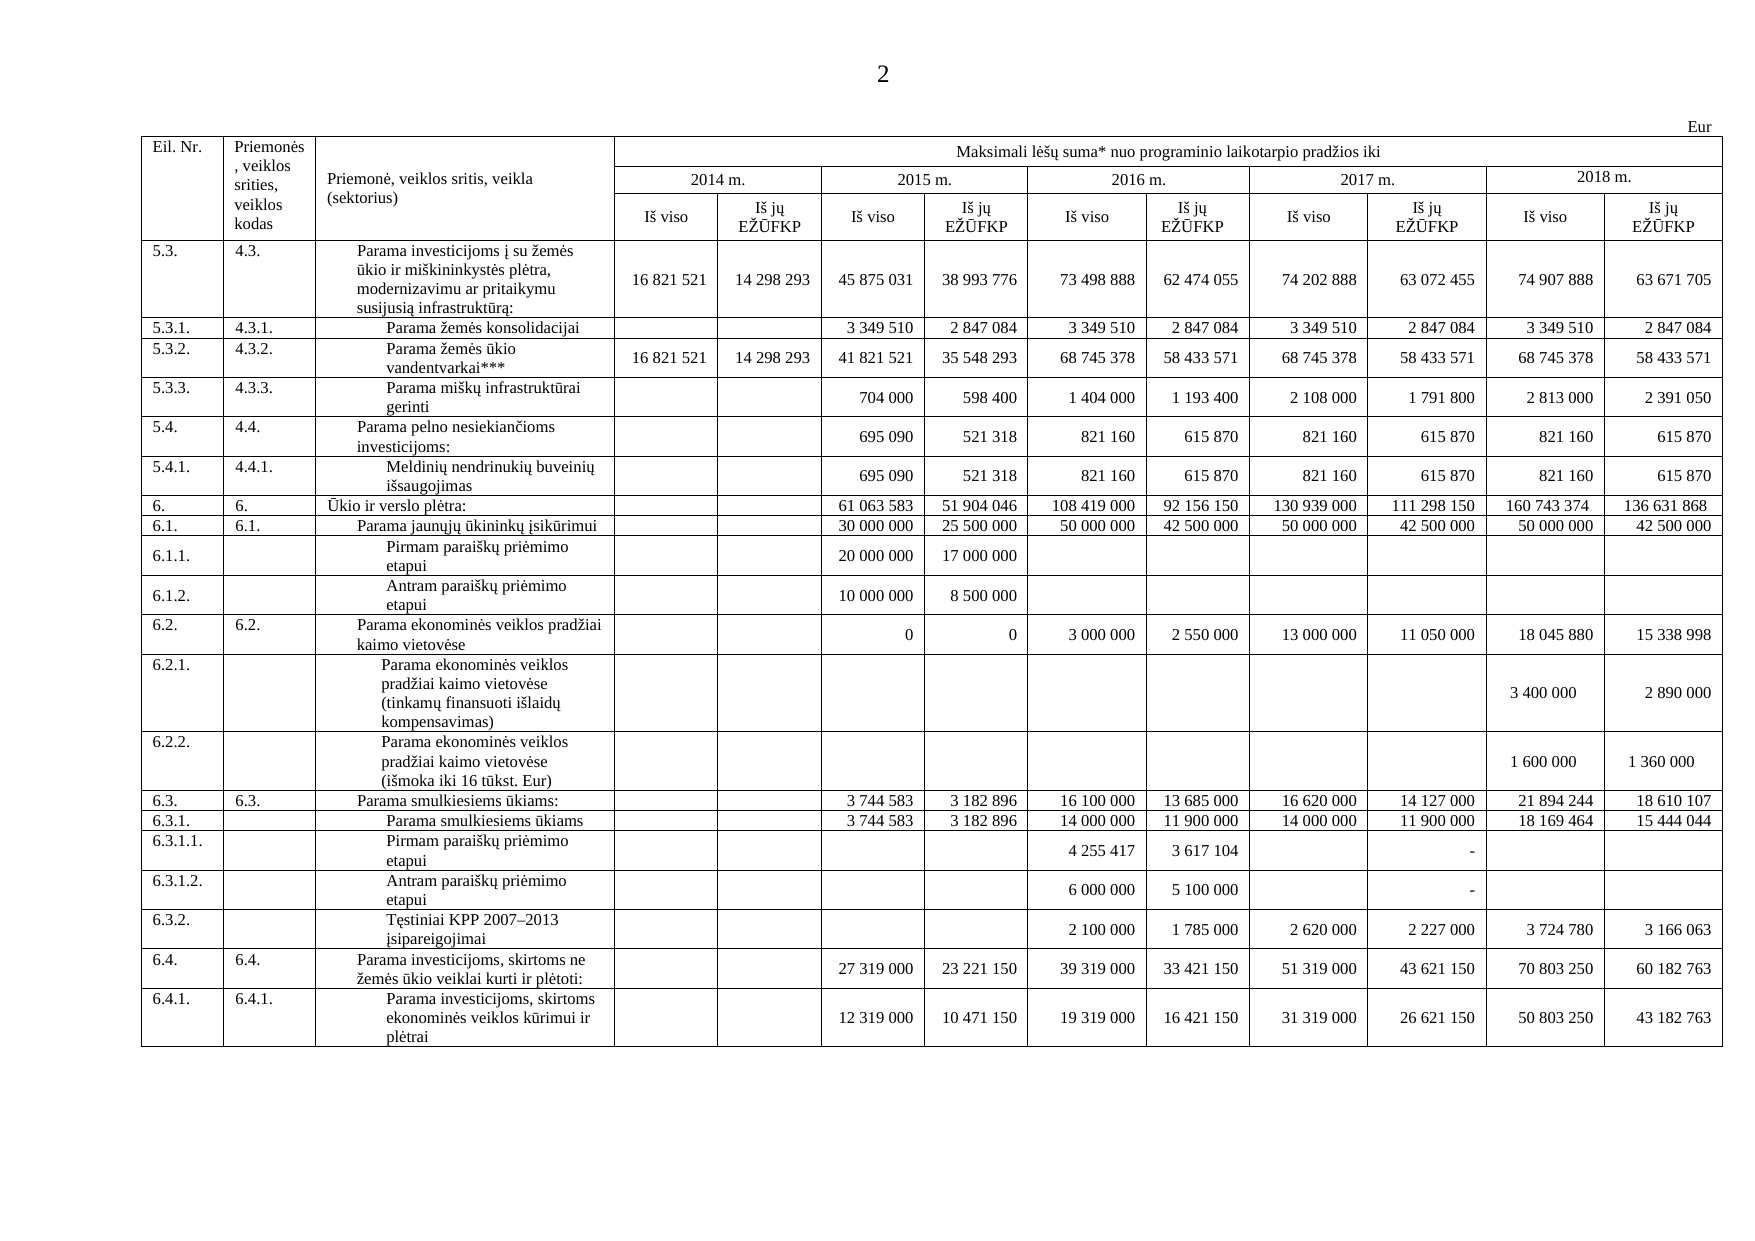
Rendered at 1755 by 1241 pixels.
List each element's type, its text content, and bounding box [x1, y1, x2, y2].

table_cell 3 349 510 [822, 318, 924, 337]
table_header [1486, 117, 1604, 136]
table_cell Antram paraiškų priėmimo etapui [316, 871, 614, 909]
table_cell [925, 831, 1027, 869]
table_cell 6.2. [142, 615, 223, 653]
table_cell [718, 871, 821, 909]
table_cell [615, 516, 717, 535]
table_cell 5.3.3. [142, 378, 223, 416]
table_cell 111 298 150 [1368, 496, 1486, 515]
table_cell 6.3.1. [142, 811, 223, 830]
table_cell 2018 m. [1487, 167, 1722, 193]
table_cell [1250, 871, 1367, 909]
table_cell 6.1.2. [142, 576, 223, 614]
table_header [224, 117, 316, 136]
table_cell 13 685 000 [1147, 791, 1249, 810]
table_cell Parama žemės ūkio vandentvarkai*** [316, 339, 614, 377]
table_cell 3 349 510 [1487, 318, 1604, 337]
table_cell [615, 949, 717, 988]
table_cell 35 548 293 [925, 339, 1027, 377]
table_cell 3 182 896 [925, 811, 1027, 830]
table_cell 61 063 583 [822, 496, 924, 515]
table_cell 2 847 084 [925, 318, 1027, 337]
table_cell 1 193 400 [1147, 378, 1249, 416]
table_cell Iš viso [1250, 194, 1367, 239]
table_cell 15 338 998 [1605, 615, 1722, 653]
table_cell 695 090 [822, 417, 924, 456]
table_cell [615, 989, 717, 1046]
table_cell 3 724 780 [1487, 910, 1604, 948]
table_cell [718, 378, 821, 416]
table_cell Maksimali lėšų suma* nuo programinio laikotarpio pradžios iki [615, 137, 1722, 166]
table_cell 108 419 000 [1028, 496, 1146, 515]
table_cell [1605, 871, 1722, 909]
table_cell 2 890 000 [1605, 655, 1722, 731]
table_cell 0 [925, 615, 1027, 653]
table_cell 3 617 104 [1147, 831, 1249, 869]
table_cell [615, 831, 717, 869]
table_cell 4.3.3. [224, 378, 315, 416]
table_cell [925, 655, 1027, 731]
table_cell 5.3. [142, 241, 223, 317]
table_cell 5 100 000 [1147, 871, 1249, 909]
table_cell [224, 831, 315, 869]
table_cell 63 671 705 [1605, 241, 1722, 317]
table_cell [1147, 576, 1249, 614]
table_cell 6 000 000 [1028, 871, 1146, 909]
table_cell [718, 496, 821, 515]
table_cell 160 743 374 [1487, 496, 1604, 515]
table_cell [1250, 536, 1367, 575]
table_cell Pirmam paraiškų priėmimo etapui [316, 536, 614, 575]
table_cell [1028, 732, 1146, 790]
table_cell 704 000 [822, 378, 924, 416]
table_cell 6.4.1. [224, 989, 315, 1046]
table_cell 1 785 000 [1147, 910, 1249, 948]
table_cell 6. [224, 496, 315, 515]
table_cell 0 [822, 615, 924, 653]
table_cell [1368, 732, 1486, 790]
table_cell [822, 871, 924, 909]
table_cell 615 870 [1605, 457, 1722, 495]
table_cell [615, 655, 717, 731]
table_cell [925, 910, 1027, 948]
table_cell [224, 576, 315, 614]
table_cell [718, 910, 821, 948]
table_cell 50 000 000 [1028, 516, 1146, 535]
table_cell 136 631 868 [1605, 496, 1722, 515]
table_cell [1368, 536, 1486, 575]
table_cell [718, 576, 821, 614]
table_cell 73 498 888 [1028, 241, 1146, 317]
table_cell [615, 536, 717, 575]
table_cell Priemonės, veiklos srities, veiklos kodas [224, 137, 315, 239]
table_cell 4 255 417 [1028, 831, 1146, 869]
table_cell [224, 732, 315, 790]
table_cell Priemonė, veiklos sritis, veikla (sektorius) [316, 137, 614, 239]
table_cell 2 813 000 [1487, 378, 1604, 416]
table_cell 25 500 000 [925, 516, 1027, 535]
table_cell [1605, 831, 1722, 869]
table_cell 68 745 378 [1028, 339, 1146, 377]
table_cell 1 791 800 [1368, 378, 1486, 416]
table_cell [718, 615, 821, 653]
table_cell 42 500 000 [1368, 516, 1486, 535]
table_cell 4.4. [224, 417, 315, 456]
table_header [615, 117, 1028, 136]
table_cell [224, 811, 315, 830]
table_cell [718, 536, 821, 575]
table_cell 2 847 084 [1605, 318, 1722, 337]
table_cell 2 108 000 [1250, 378, 1367, 416]
table_cell 43 621 150 [1368, 949, 1486, 988]
table_cell 1 360 000 [1605, 732, 1722, 790]
table_cell Iš jų EŽŪFKP [1147, 194, 1249, 239]
table_cell Iš jų EŽŪFKP [718, 194, 821, 239]
table_cell 4.3.2. [224, 339, 315, 377]
table_cell [615, 732, 717, 790]
table_cell 1 600 000 [1487, 732, 1604, 790]
table_cell Antram paraiškų priėmimo etapui [316, 576, 614, 614]
table_cell 14 000 000 [1250, 811, 1367, 830]
table_cell Iš viso [615, 194, 717, 239]
table_cell 615 870 [1147, 457, 1249, 495]
table_cell 3 349 510 [1028, 318, 1146, 337]
table_cell 2 391 050 [1605, 378, 1722, 416]
table_cell [1250, 831, 1367, 869]
table_cell Parama jaunųjų ūkininkų įsikūrimui [316, 516, 614, 535]
table_cell 10 000 000 [822, 576, 924, 614]
table_cell 21 894 244 [1487, 791, 1604, 810]
table_cell Parama ekonominės veiklos pradžiai kaimo vietovėse (išmoka iki 16 tūkst. Eur) [316, 732, 614, 790]
table_cell Tęstiniai KPP 2007–2013 įsipareigojimai [316, 910, 614, 948]
table_cell 6.2.1. [142, 655, 223, 731]
table_cell 2 620 000 [1250, 910, 1367, 948]
table_cell 4.4.1. [224, 457, 315, 495]
table_cell 5.4. [142, 417, 223, 456]
table_cell 15 444 044 [1605, 811, 1722, 830]
table_cell 58 433 571 [1368, 339, 1486, 377]
table_cell 5.3.1. [142, 318, 223, 337]
table_cell 14 298 293 [718, 241, 821, 317]
table_cell 2 550 000 [1147, 615, 1249, 653]
table_cell 11 900 000 [1368, 811, 1486, 830]
table_cell 50 803 250 [1487, 989, 1604, 1046]
table_cell 11 050 000 [1368, 615, 1486, 653]
table_cell 50 000 000 [1250, 516, 1367, 535]
table_cell 5.4.1. [142, 457, 223, 495]
table_cell [925, 732, 1027, 790]
table_cell 6.1. [142, 516, 223, 535]
table_cell [1250, 576, 1367, 614]
table_cell Parama pelno nesiekiančioms investicijoms: [316, 417, 614, 456]
table_cell 17 000 000 [925, 536, 1027, 575]
table_cell 3 744 583 [822, 791, 924, 810]
table_cell Pirmam paraiškų priėmimo etapui [316, 831, 614, 869]
table_cell [1028, 655, 1146, 731]
table_cell 6.3. [142, 791, 223, 810]
table_cell Iš jų EŽŪFKP [1368, 194, 1486, 239]
table_cell 51 904 046 [925, 496, 1027, 515]
table_cell 521 318 [925, 417, 1027, 456]
table_cell [718, 732, 821, 790]
table_cell 41 821 521 [822, 339, 924, 377]
table_cell Ūkio ir verslo plėtra: [316, 496, 614, 515]
table_cell Parama ekonominės veiklos pradžiai kaimo vietovėse [316, 615, 614, 653]
table_cell 12 319 000 [822, 989, 924, 1046]
table_cell 50 000 000 [1487, 516, 1604, 535]
table_cell 3 744 583 [822, 811, 924, 830]
table_cell 16 100 000 [1028, 791, 1146, 810]
table_cell 10 471 150 [925, 989, 1027, 1046]
table_cell 30 000 000 [822, 516, 924, 535]
table_cell 8 500 000 [925, 576, 1027, 614]
table_cell [718, 417, 821, 456]
table_cell 3 349 510 [1250, 318, 1367, 337]
table_cell 18 045 880 [1487, 615, 1604, 653]
table_cell [1147, 655, 1249, 731]
table_cell 58 433 571 [1147, 339, 1249, 377]
table_cell 14 298 293 [718, 339, 821, 377]
table_cell 3 166 063 [1605, 910, 1722, 948]
table_cell 16 821 521 [615, 241, 717, 317]
table_cell [1250, 655, 1367, 731]
table_cell 821 160 [1487, 417, 1604, 456]
table_cell [615, 457, 717, 495]
table_cell 6.2. [224, 615, 315, 653]
table_cell 2015 m. [822, 167, 1027, 193]
table_cell [615, 811, 717, 830]
table_cell 6.4. [142, 949, 223, 988]
table_cell [1028, 576, 1146, 614]
table_cell 4.3. [224, 241, 315, 317]
table_cell Iš viso [1028, 194, 1146, 239]
table_cell 6.1. [224, 516, 315, 535]
table_cell 38 993 776 [925, 241, 1027, 317]
table_cell [822, 831, 924, 869]
table_cell [1368, 655, 1486, 731]
table_header [316, 117, 614, 136]
table_cell 2017 m. [1250, 167, 1486, 193]
table_cell 23 221 150 [925, 949, 1027, 988]
table_cell 27 319 000 [822, 949, 924, 988]
table_cell 695 090 [822, 457, 924, 495]
table_cell [615, 318, 717, 337]
table_cell [718, 318, 821, 337]
table_cell 3 182 896 [925, 791, 1027, 810]
table_cell Parama smulkiesiems ūkiams [316, 811, 614, 830]
table_cell 43 182 763 [1605, 989, 1722, 1046]
table_cell [718, 811, 821, 830]
table_cell 31 319 000 [1250, 989, 1367, 1046]
table_cell [1250, 732, 1367, 790]
table_cell 6.2.2. [142, 732, 223, 790]
table_cell Parama miškų infrastruktūrai gerinti [316, 378, 614, 416]
table_cell 16 421 150 [1147, 989, 1249, 1046]
table_cell Iš jų EŽŪFKP [1605, 194, 1722, 239]
table_cell 1 404 000 [1028, 378, 1146, 416]
table_cell 51 319 000 [1250, 949, 1367, 988]
table_cell Iš viso [822, 194, 924, 239]
table_cell 14 000 000 [1028, 811, 1146, 830]
table_cell [224, 655, 315, 731]
table_cell [615, 871, 717, 909]
table_cell 63 072 455 [1368, 241, 1486, 317]
table_cell 26 621 150 [1368, 989, 1486, 1046]
table_cell Parama žemės konsolidacijai [316, 318, 614, 337]
table_cell Parama investicijoms į su žemės ūkio ir miškininkystės plėtra, modernizavimu ar pritaikymu susijusią infrastruktūrą: [316, 241, 614, 317]
table_cell [718, 457, 821, 495]
table_cell 68 745 378 [1250, 339, 1367, 377]
table_cell - [1368, 871, 1486, 909]
table_cell 70 803 250 [1487, 949, 1604, 988]
table_cell 2 847 084 [1147, 318, 1249, 337]
table_cell 4.3.1. [224, 318, 315, 337]
table_cell 5.3.2. [142, 339, 223, 377]
table_cell 615 870 [1368, 417, 1486, 456]
table_cell 821 160 [1487, 457, 1604, 495]
table_cell 6.4.1. [142, 989, 223, 1046]
table_header [1250, 117, 1368, 136]
table_cell [1605, 576, 1722, 614]
table_cell Meldinių nendrinukių buveinių išsaugojimas [316, 457, 614, 495]
table_cell 16 620 000 [1250, 791, 1367, 810]
table_cell [1487, 871, 1604, 909]
table_cell [1487, 536, 1604, 575]
table_cell 2 847 084 [1368, 318, 1486, 337]
table_header [1146, 117, 1249, 136]
table_cell [224, 536, 315, 575]
table_cell [718, 791, 821, 810]
table_cell [1028, 536, 1146, 575]
table_cell 19 319 000 [1028, 989, 1146, 1046]
table_cell [822, 655, 924, 731]
table_cell Parama smulkiesiems ūkiams: [316, 791, 614, 810]
table_cell 74 202 888 [1250, 241, 1367, 317]
table_cell 18 169 464 [1487, 811, 1604, 830]
table_cell [718, 989, 821, 1046]
table_cell 74 907 888 [1487, 241, 1604, 317]
table_cell Eil. Nr. [142, 137, 223, 239]
table_cell 60 182 763 [1605, 949, 1722, 988]
table_cell 6.3.1.1. [142, 831, 223, 869]
table_header [141, 117, 224, 136]
table_cell 18 610 107 [1605, 791, 1722, 810]
table_cell 62 474 055 [1147, 241, 1249, 317]
table_cell 20 000 000 [822, 536, 924, 575]
table_cell 6.3.2. [142, 910, 223, 948]
table_cell 6.4. [224, 949, 315, 988]
table_cell 615 870 [1605, 417, 1722, 456]
table_cell 615 870 [1368, 457, 1486, 495]
table_cell [718, 655, 821, 731]
table_cell [1605, 536, 1722, 575]
table_cell 68 745 378 [1487, 339, 1604, 377]
table_cell [615, 791, 717, 810]
table_cell 92 156 150 [1147, 496, 1249, 515]
table_cell 16 821 521 [615, 339, 717, 377]
table_cell Iš jų EŽŪFKP [925, 194, 1027, 239]
table_cell 33 421 150 [1147, 949, 1249, 988]
table_header [1028, 117, 1146, 136]
table_cell 6. [142, 496, 223, 515]
table_cell [615, 496, 717, 515]
table_cell 2 227 000 [1368, 910, 1486, 948]
table_cell 42 500 000 [1605, 516, 1722, 535]
table_cell 6.3. [224, 791, 315, 810]
table_cell [615, 417, 717, 456]
table_cell [718, 831, 821, 869]
table_cell 13 000 000 [1250, 615, 1367, 653]
table_cell Parama ekonominės veiklos pradžiai kaimo vietovėse (tinkamų finansuoti išlaidų kompensavimas) [316, 655, 614, 731]
table_cell 2 100 000 [1028, 910, 1146, 948]
table_cell [822, 732, 924, 790]
table_cell 615 870 [1147, 417, 1249, 456]
table_cell 39 319 000 [1028, 949, 1146, 988]
table_cell [1487, 576, 1604, 614]
table_cell 14 127 000 [1368, 791, 1486, 810]
table_cell Parama investicijoms, skirtoms ne žemės ūkio veiklai kurti ir plėtoti: [316, 949, 614, 988]
table_cell Iš viso [1487, 194, 1604, 239]
table_cell 6.3.1.2. [142, 871, 223, 909]
table_cell [615, 910, 717, 948]
table_cell 3 400 000 [1487, 655, 1604, 731]
table_cell 2014 m. [615, 167, 821, 193]
table_cell [224, 871, 315, 909]
table_cell [1147, 536, 1249, 575]
table_cell 11 900 000 [1147, 811, 1249, 830]
table_cell 821 160 [1028, 417, 1146, 456]
table_cell 3 000 000 [1028, 615, 1146, 653]
table_cell [1368, 576, 1486, 614]
table_cell [615, 378, 717, 416]
table_cell 821 160 [1250, 457, 1367, 495]
table_cell [718, 949, 821, 988]
table_cell 45 875 031 [822, 241, 924, 317]
table_cell 42 500 000 [1147, 516, 1249, 535]
table_cell [822, 910, 924, 948]
table_cell - [1368, 831, 1486, 869]
table_cell 521 318 [925, 457, 1027, 495]
table_header [1368, 117, 1486, 136]
table_cell 821 160 [1250, 417, 1367, 456]
table_cell [1487, 831, 1604, 869]
table_cell [615, 576, 717, 614]
table_cell 598 400 [925, 378, 1027, 416]
table_cell 2016 m. [1028, 167, 1249, 193]
table_cell [718, 516, 821, 535]
table_cell [615, 615, 717, 653]
table_cell [925, 871, 1027, 909]
table_cell [224, 910, 315, 948]
table_cell 130 939 000 [1250, 496, 1367, 515]
table_header Eur [1604, 117, 1722, 136]
table_cell 6.1.1. [142, 536, 223, 575]
table_cell 821 160 [1028, 457, 1146, 495]
table_cell Parama investicijoms, skirtoms ekonominės veiklos kūrimui ir plėtrai [316, 989, 614, 1046]
table_cell [1147, 732, 1249, 790]
table_cell 58 433 571 [1605, 339, 1722, 377]
